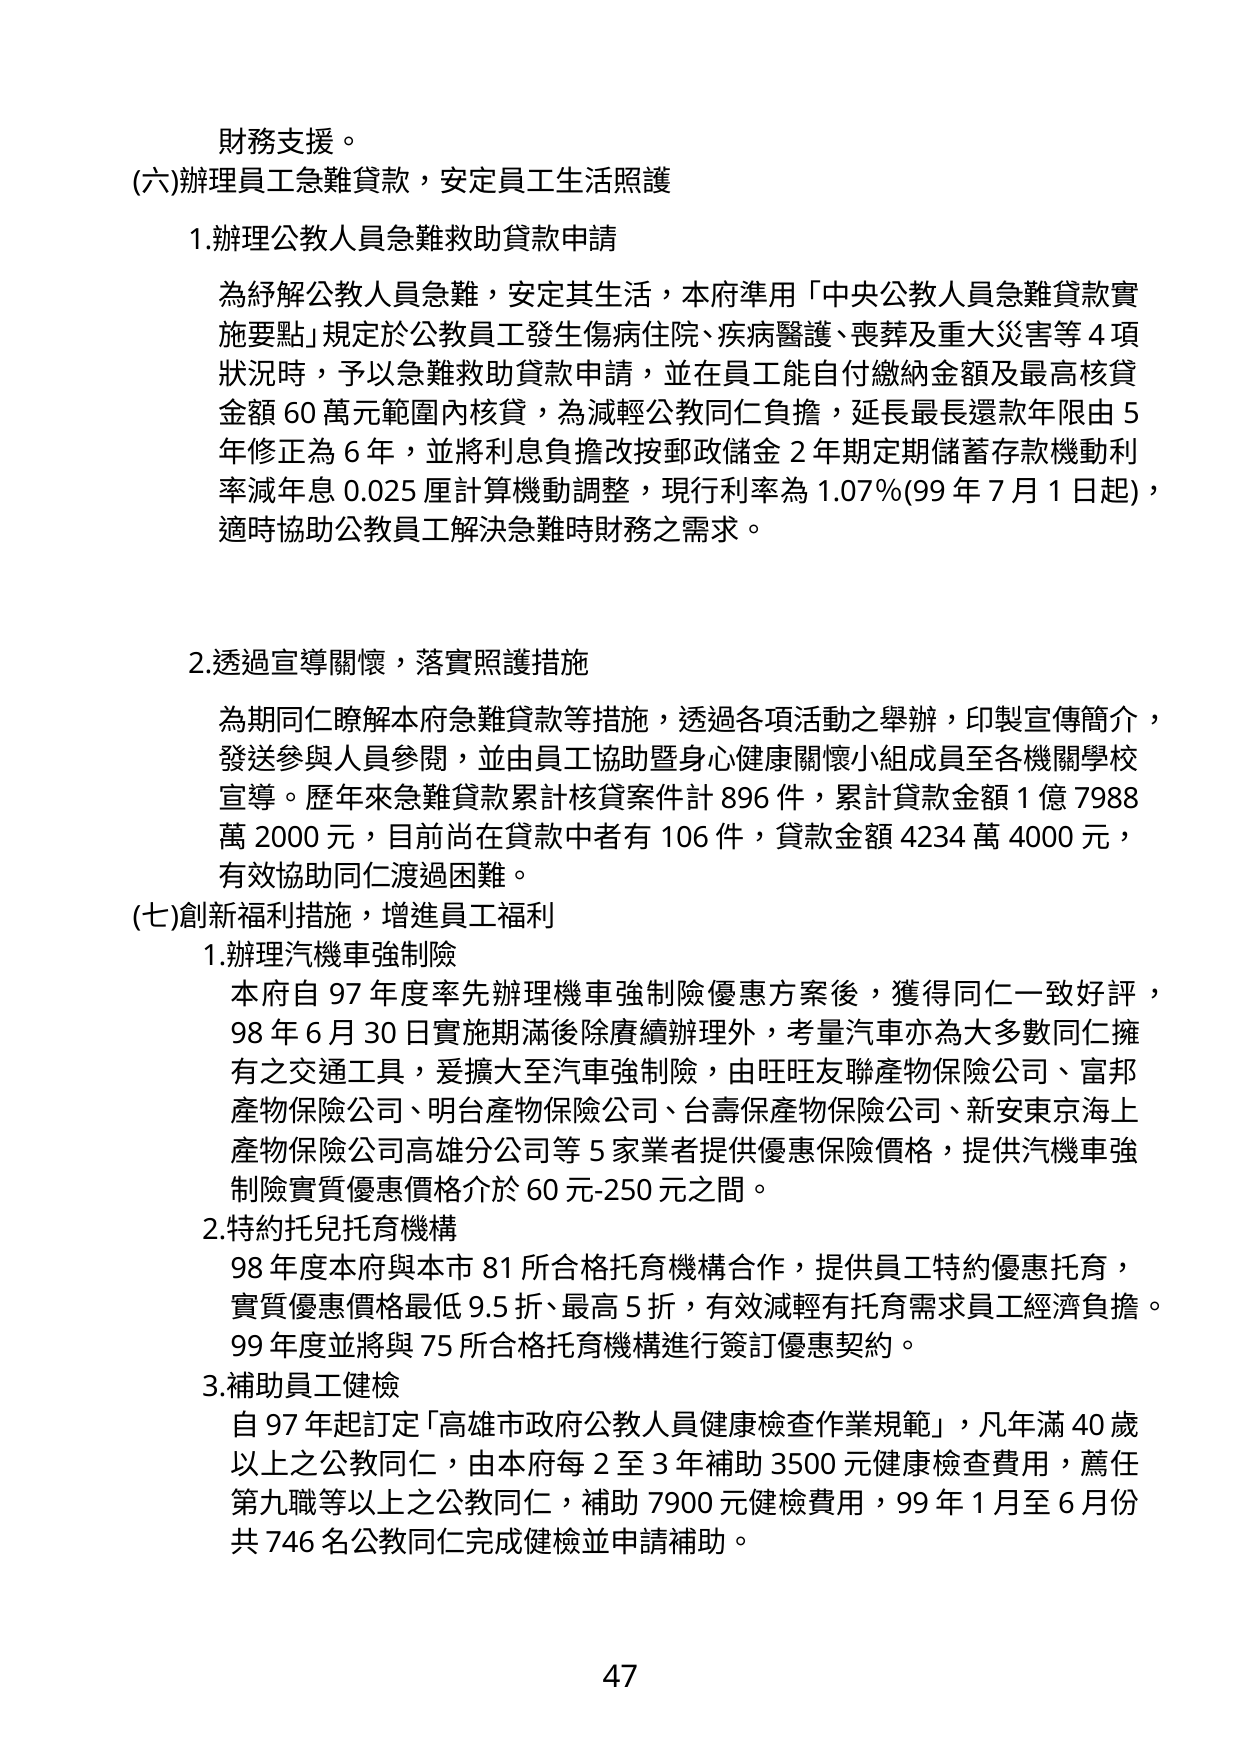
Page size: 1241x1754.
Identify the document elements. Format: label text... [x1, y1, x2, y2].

text 為紓解公教人員急難，安定其生活，本府準用「中央公教人員急難貸款實施要點」規定於公教員工發生傷病住院、疾病醫護、喪葬及重大災害等4項狀況時，予以急難救助貸款申請，並在員工能自付繳納金額及最高核貸金額60萬元範圍內核貸，為減輕公教同仁負擔，延長最長還款年限由5年修正為6年，並將利息負擔改按郵政儲金2年期定期儲蓄存款機動利率減年息0.025厘計算機動調整，現行利率為1.07％(99年7月1日起)，適時協助公教員工解決急難時財務之需求。 [218, 274, 1140, 549]
text 財務支援。 [218, 121, 1140, 160]
text 為期同仁瞭解本府急難貸款等措施，透過各項活動之舉辦，印製宣傳簡介，發送參與人員參閱，並由員工協助暨身心健康關懷小組成員至各機關學校宣導。歷年來急難貸款累計核貸案件計896件，累計貸款金額1億7988萬2000元，目前尚在貸款中者有106件，貸款金額4234萬4000元，有效協助同仁渡過困難。 [218, 699, 1140, 894]
text 3.補助員工健檢 [165, 1365, 1140, 1404]
text (六)辦理員工急難貸款，安定員工生活照護 [100, 160, 1140, 199]
text 自97年起訂定「高雄市政府公教人員健康檢查作業規範」，凡年滿40歲以上之公教同仁，由本府每2至3年補助3500元健康檢查費用，薦任第九職等以上之公教同仁，補助7900元健檢費用，99年1月至6月份共746名公教同仁完成健檢並申請補助。 [230, 1404, 1140, 1561]
text 2.透過宣導關懷，落實照護措施 [188, 624, 1140, 699]
text 本府自97年度率先辦理機車強制險優惠方案後，獲得同仁一致好評，98年6月30日實施期滿後除賡續辦理外，考量汽車亦為大多數同仁擁有之交通工具，爰擴大至汽車強制險，由旺旺友聯產物保險公司、富邦產物保險公司、明台產物保險公司、台壽保產物保險公司、新安東京海上產物保險公司高雄分公司等5家業者提供優惠保險價格，提供汽機車強制險實質優惠價格介於60元-250元之間。 [230, 973, 1140, 1208]
text 2.特約托兒托育機構 [165, 1208, 1140, 1247]
text 1.辦理公教人員急難救助貸款申請 [188, 199, 1140, 274]
text (七)創新福利措施，增進員工福利 [100, 894, 1140, 934]
text 98年度本府與本市81所合格托育機構合作，提供員工特約優惠托育，實質優惠價格最低9.5折、最高5折，有效減輕有托育需求員工經濟負擔。99年度並將與75所合格托育機構進行簽訂優惠契約。 [230, 1247, 1140, 1365]
text 1.辦理汽機車強制險 [165, 934, 1140, 973]
